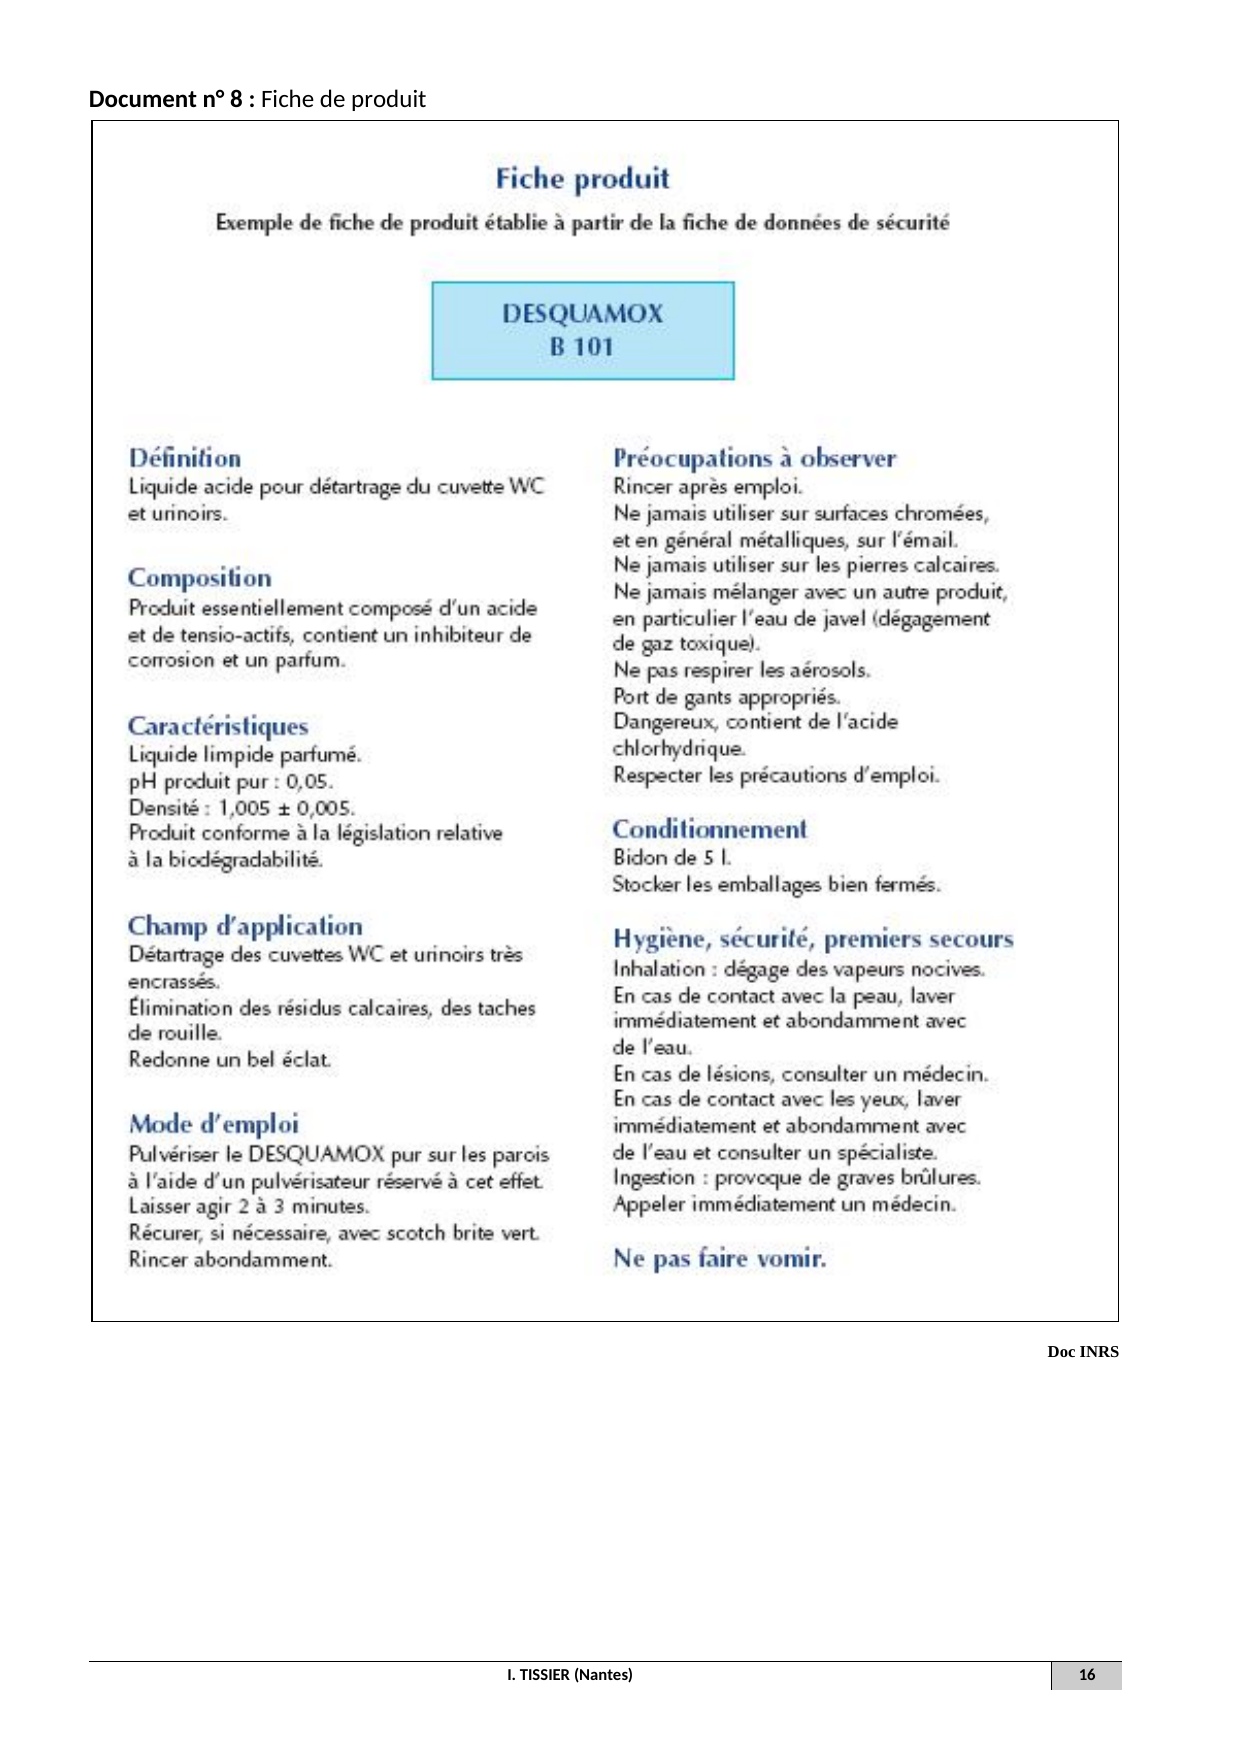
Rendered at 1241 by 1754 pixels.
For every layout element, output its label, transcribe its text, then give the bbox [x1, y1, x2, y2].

picture [98, 121, 1118, 1321]
text Document n° 8 : Fiche de produit [89, 89, 1122, 114]
text Doc INRS [89, 121, 1122, 1361]
